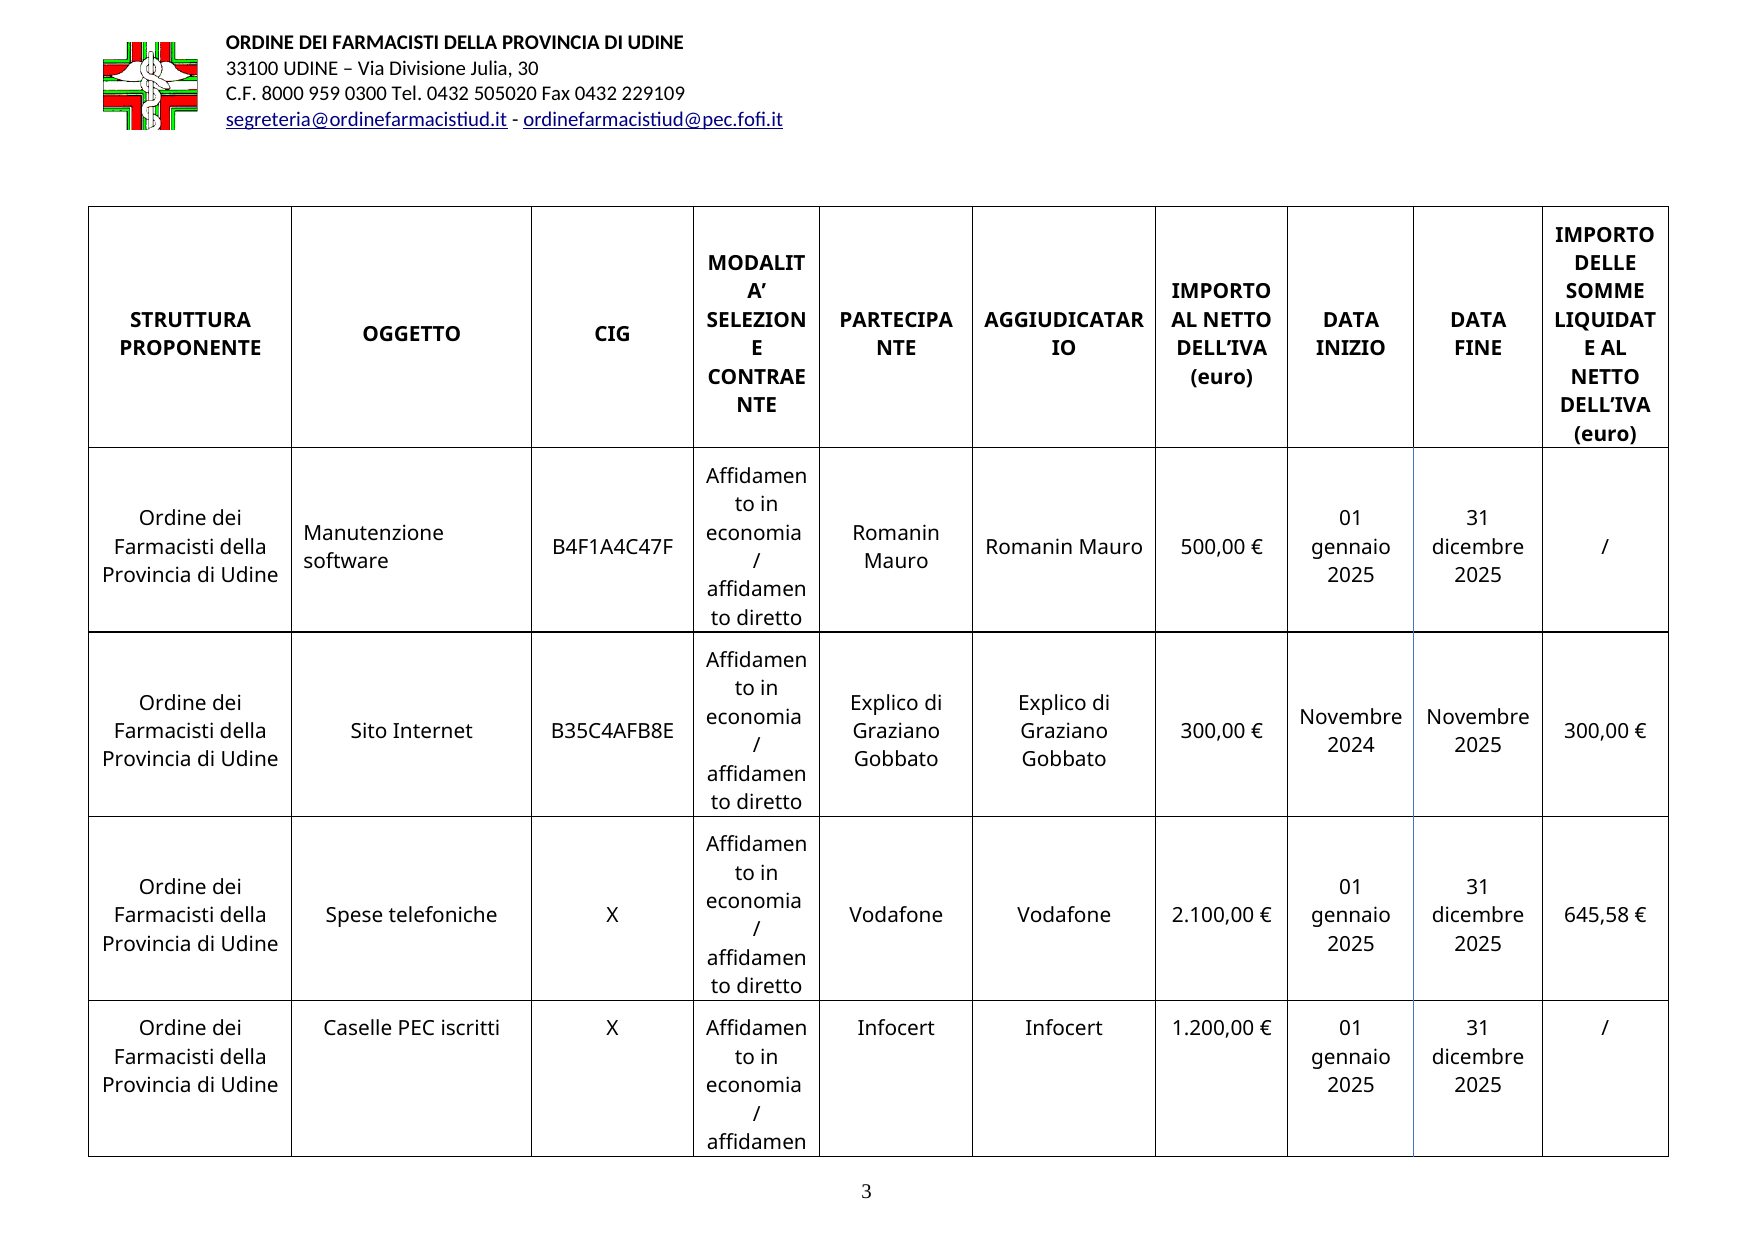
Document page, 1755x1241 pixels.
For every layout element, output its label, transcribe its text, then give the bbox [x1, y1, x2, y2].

table_cell Affidamento in economia / affidamento diretto [694, 448, 819, 631]
table_cell Ordine dei Farmacisti della Provincia di Udine [89, 633, 291, 816]
table_header DATA FINE [1414, 207, 1542, 447]
table_cell 645,58 € [1543, 817, 1668, 1000]
table_cell Novembre 2024 [1288, 633, 1413, 816]
table_cell [1669, 816, 1683, 1000]
table_cell Infocert [820, 1001, 972, 1156]
table_cell Manutenzione software [292, 448, 531, 631]
table_header IMPORTO DELLE SOMME LIQUIDATE AL NETTO DELL’IVA (euro) [1543, 207, 1668, 447]
table_cell Ordine dei Farmacisti della Provincia di Udine [89, 448, 291, 631]
table_cell X [532, 1001, 693, 1156]
table_cell 2.100,00 € [1156, 817, 1287, 1000]
table_cell 31 dicembre 2025 [1414, 1001, 1542, 1156]
table_cell [1669, 1000, 1683, 1156]
table_cell Affidamento in economia / affidamento diretto [694, 817, 819, 1000]
table_cell 31 dicembre 2025 [1414, 817, 1542, 1000]
table_cell 500,00 € [1156, 448, 1287, 631]
table_cell 01 gennaio 2025 [1288, 1001, 1413, 1156]
table_cell Explico di Graziano Gobbato [973, 633, 1155, 816]
table_cell 300,00 € [1543, 633, 1668, 816]
table_cell Novembre 2025 [1414, 633, 1542, 816]
table_cell 1.200,00 € [1156, 1001, 1287, 1156]
table_cell Ordine dei Farmacisti della Provincia di Udine [89, 1001, 291, 1156]
table_cell 01 gennaio 2025 [1288, 817, 1413, 1000]
table_cell B4F1A4C47F [532, 448, 693, 631]
table_cell Infocert [973, 1001, 1155, 1156]
table_header IMPORTO AL NETTO DELL’IVA (euro) [1156, 207, 1287, 447]
table_cell Spese telefoniche [292, 817, 531, 1000]
table_cell 300,00 € [1156, 633, 1287, 816]
table_cell 31 dicembre 2025 [1414, 448, 1542, 631]
table_header PARTECIPANTE [820, 207, 972, 447]
table_header CIG [532, 207, 693, 447]
table_cell Romanin Mauro [973, 448, 1155, 631]
table_header STRUTTURA PROPONENTE [89, 207, 291, 447]
table_header AGGIUDICATARIO [973, 207, 1155, 447]
table_cell X [532, 817, 693, 1000]
table_header OGGETTO [292, 207, 531, 447]
table_header MODALITA’ SELEZIONE CONTRAENTE [694, 207, 819, 447]
table_cell Explico di Graziano Gobbato [820, 633, 972, 816]
table_cell 01 gennaio 2025 [1288, 448, 1413, 631]
table_cell Affidamento in economia / affidamento diretto [694, 633, 819, 816]
table_header DATA INIZIO [1288, 207, 1413, 447]
table_cell Sito Internet [292, 633, 531, 816]
table_cell Affidamento in economia / affidamen [694, 1001, 819, 1156]
table_cell [1669, 447, 1683, 631]
table_cell / [1543, 1001, 1668, 1156]
table_cell Vodafone [973, 817, 1155, 1000]
table_cell Romanin Mauro [820, 448, 972, 631]
table_cell B35C4AFB8E [532, 633, 693, 816]
table_cell Vodafone [820, 817, 972, 1000]
table_cell Ordine dei Farmacisti della Provincia di Udine [89, 817, 291, 1000]
table_header [1669, 206, 1683, 447]
table_cell Caselle PEC iscritti [292, 1001, 531, 1156]
table_cell [1669, 631, 1683, 816]
table_cell / [1543, 448, 1668, 631]
